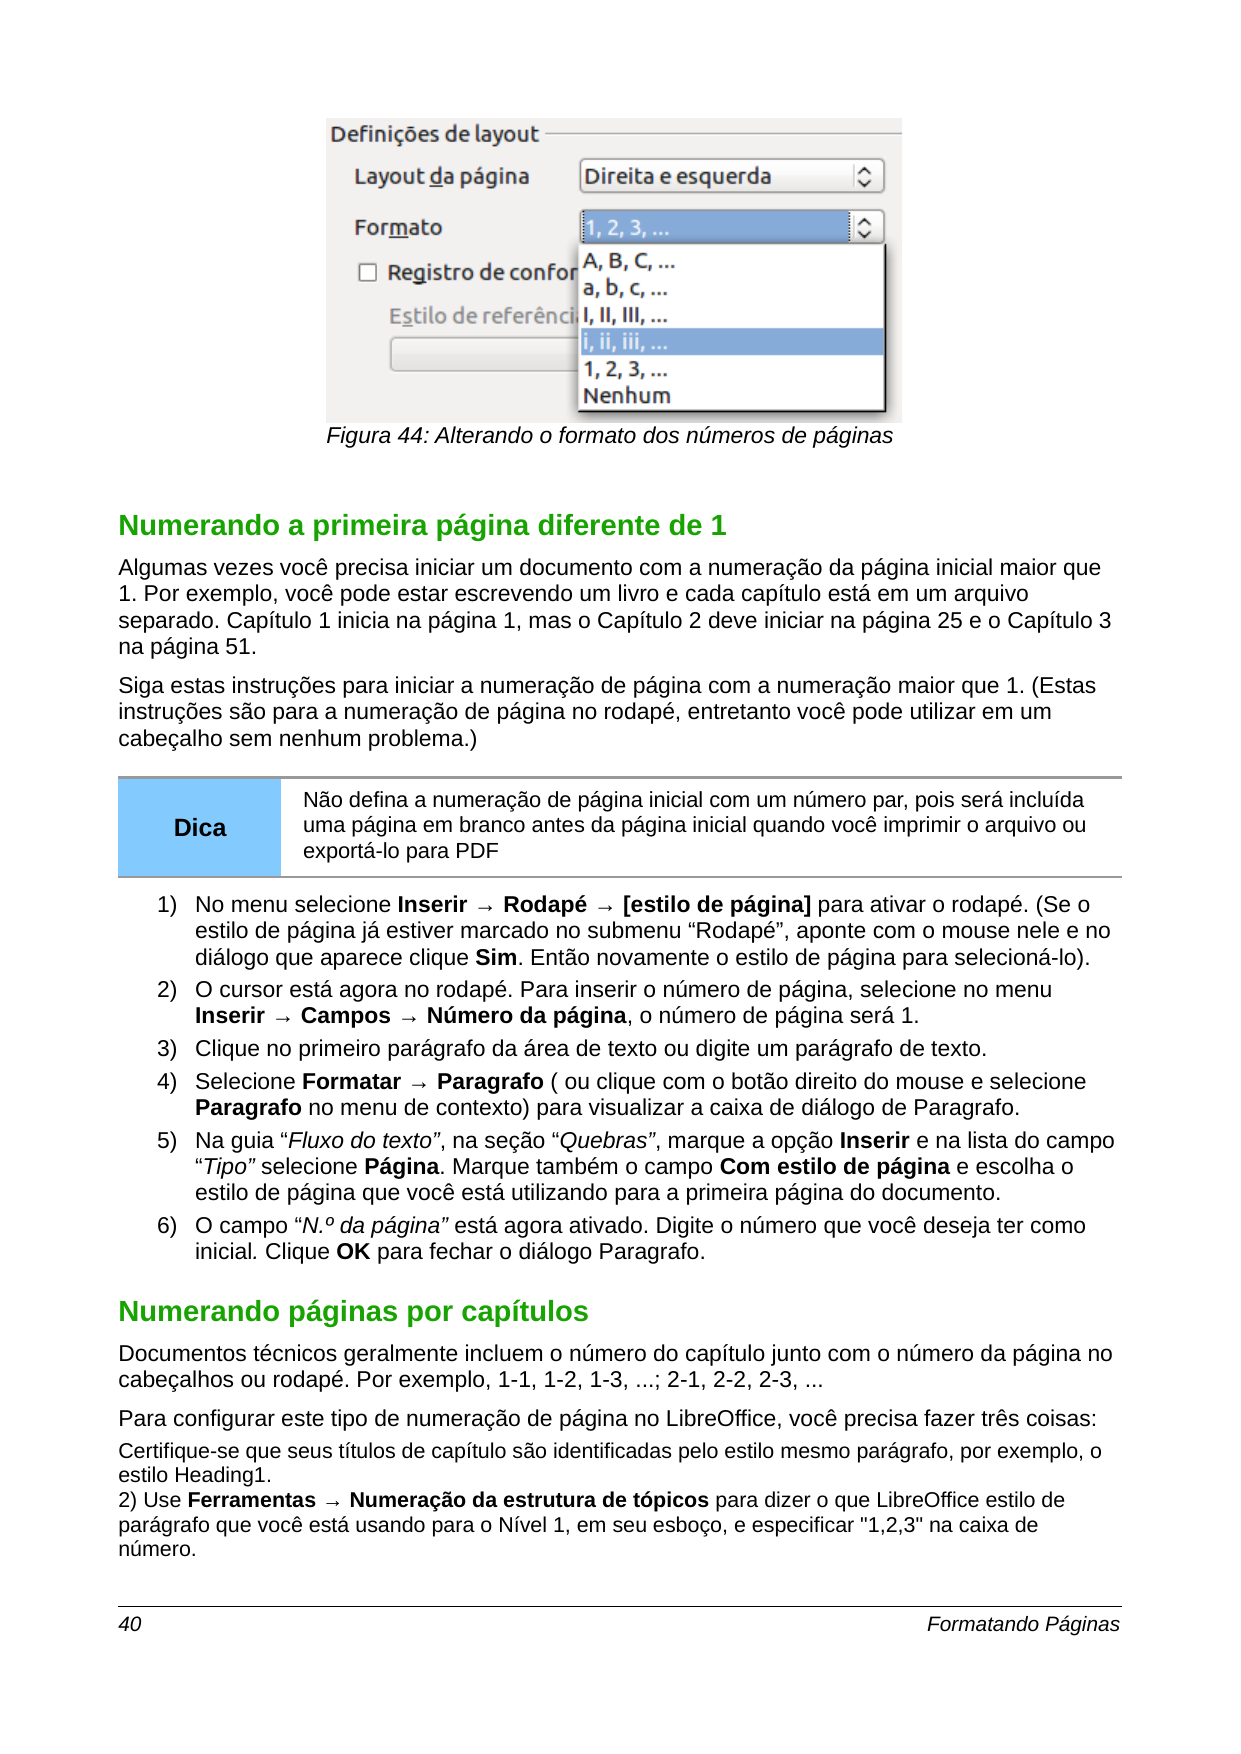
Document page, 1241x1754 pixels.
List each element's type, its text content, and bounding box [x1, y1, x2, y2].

list Na guia “Fluxo do texto”, na seção “Quebras”, marque a opção Inserir e na lista do campo “Tipo” selecione Página. Marque também o campo Com estilo de página e escolha o estilo de página que você está utilizando para a primeira página do documento. [177, 1127, 1122, 1206]
list O campo “N.º da página” está agora ativado. Digite o número que você deseja ter como inicial. Clique OK para fechar o diálogo Paragrafo. [177, 1212, 1122, 1265]
picture [326, 118, 903, 423]
subtitle Numerando páginas por capítulos [118, 1294, 1122, 1327]
text Figura 44: Alterando o formato dos números de páginas [326, 118, 914, 449]
list No menu selecione Inserir → Rodapé → [estilo de página] para ativar o rodapé. (Se o estilo de página já estiver marcado no submenu “Rodapé”, aponte com o mouse nele e no diálogo que aparece clique Sim. Então novamente o estilo de página para selecioná-lo). [177, 891, 1122, 970]
list O cursor está agora no rodapé. Para inserir o número de página, selecione no menu Inserir → Campos → Número da página, o número de página será 1. [177, 976, 1122, 1029]
text Documentos técnicos geralmente incluem o número do capítulo junto com o número da página no cabeçalhos ou rodapé. Por exemplo, 1-1, 1-2, 1-3, ...; 2-1, 2-2, 2-3, ... [118, 1340, 1122, 1393]
list Para configurar este tipo de numeração de página no LibreOffice, você precisa fazer três coisas: [118, 1405, 1122, 1431]
list Clique no primeiro parágrafo da área de texto ou digite um parágrafo de texto. [177, 1035, 1122, 1061]
table_header Dica [118, 779, 281, 876]
list Selecione Formatar → Paragrafo ( ou clique com o botão direito do mouse e selecione Paragrafo no menu de contexto) para visualizar a caixa de diálogo de Paragrafo. [177, 1068, 1122, 1120]
text Certifique-se que seus títulos de capítulo são identificadas pelo estilo mesmo parágrafo, por exemplo, o estilo Heading1. 2) Use Ferramentas → Numeração da estrutura de tópicos para dizer o que LibreOffice estilo de parágrafo que você está usando para o Nível 1, em seu esboço, e especificar "1,2,3" na caixa de número. [118, 1438, 1122, 1561]
table_header Não defina a numeração de página inicial com um número par, pois será incluída uma página em branco antes da página inicial quando você imprimir o arquivo ou exportá-lo para PDF [281, 779, 1122, 876]
subtitle Numerando a primeira página diferente de 1 [118, 508, 1122, 542]
text Algumas vezes você precisa iniciar um documento com a numeração da página inicial maior que 1. Por exemplo, você pode estar escrevendo um livro e cada capítulo está em um arquivo separado. Capítulo 1 inicia na página 1, mas o Capítulo 2 deve iniciar na página 25 e o Capítulo 3 na página 51. [118, 554, 1122, 659]
text Siga estas instruções para iniciar a numeração de página com a numeração maior que 1. (Estas instruções são para a numeração de página no rodapé, entretanto você pode utilizar em um cabeçalho sem nenhum problema.) [118, 672, 1122, 751]
